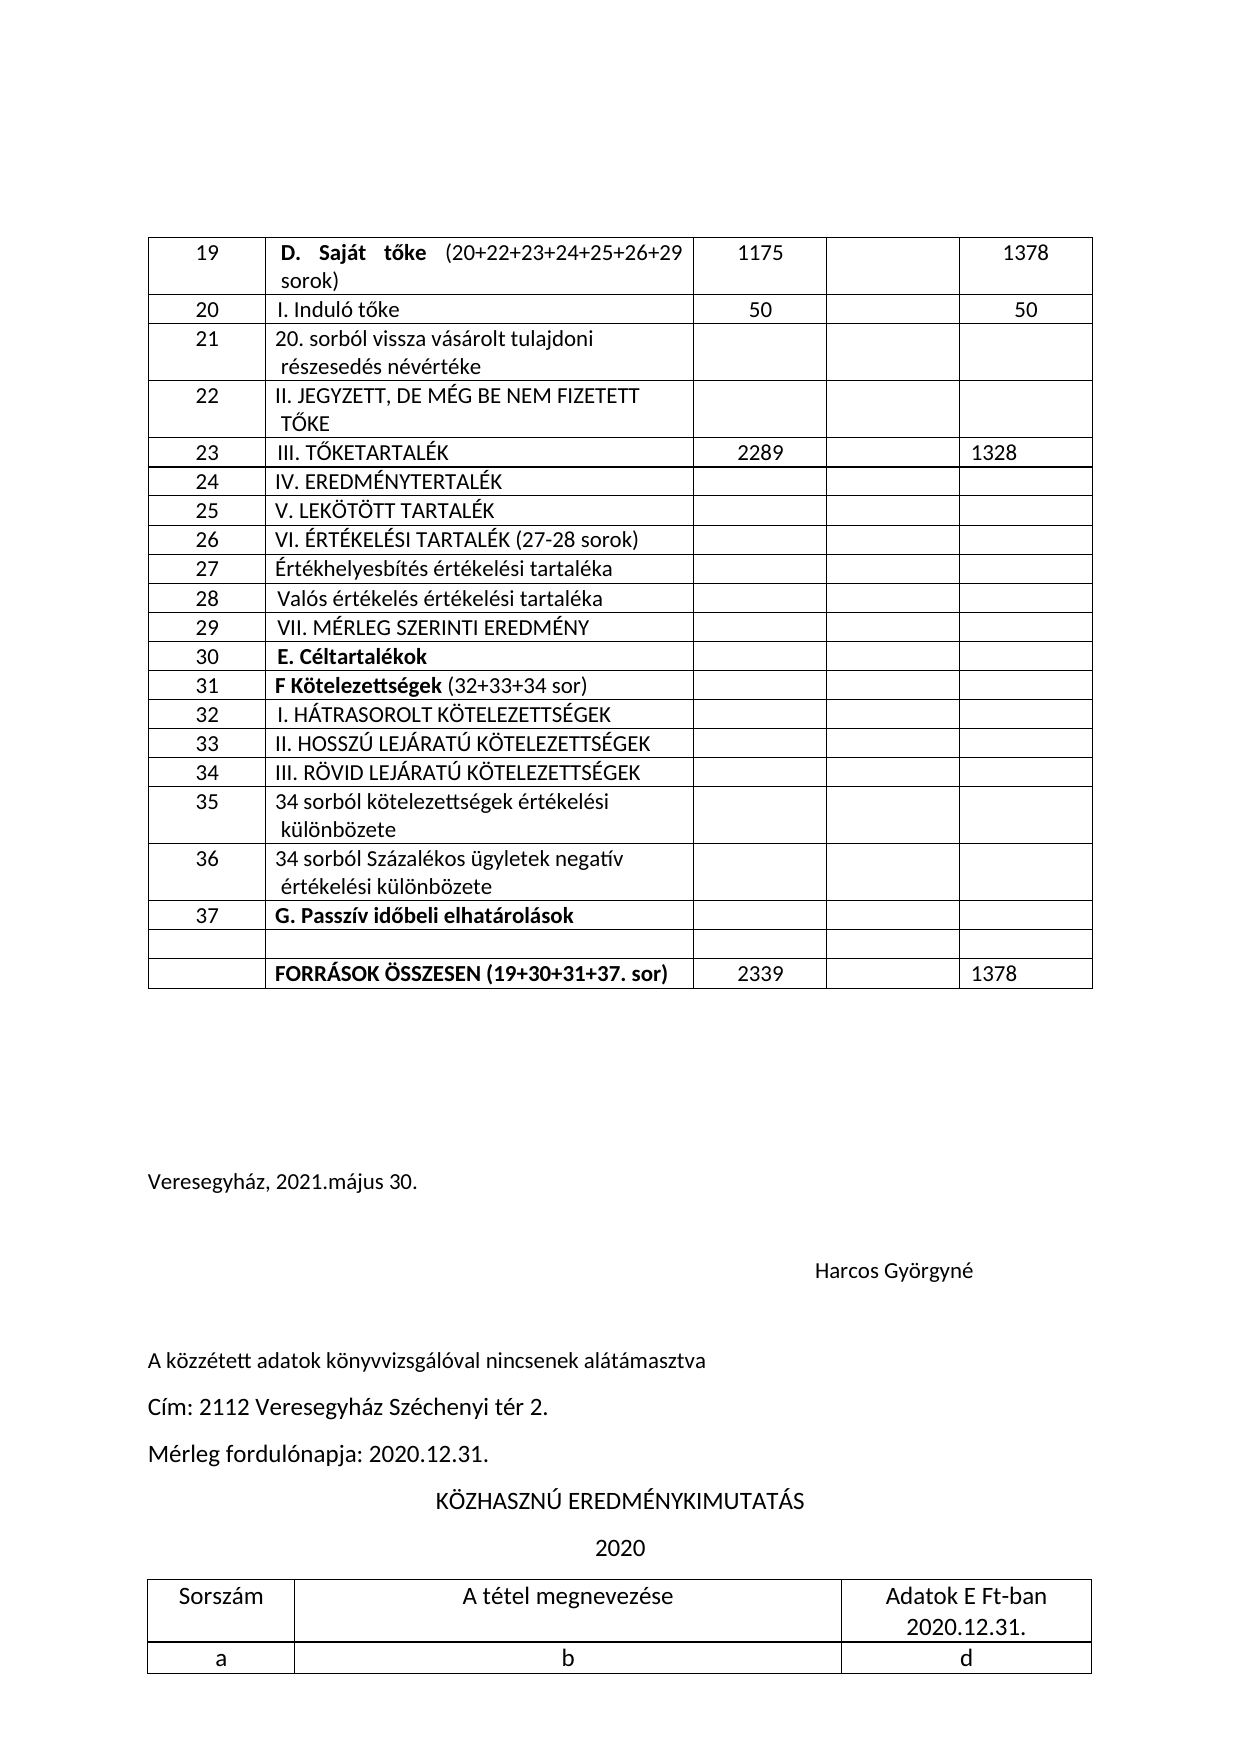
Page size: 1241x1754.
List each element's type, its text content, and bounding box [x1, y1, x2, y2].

table_cell 28 [149, 584, 265, 612]
table_cell VII. MÉRLEG SZERINTI EREDMÉNY [266, 613, 693, 641]
table_cell 29 [149, 613, 265, 641]
table_cell b [295, 1643, 841, 1673]
table_cell E. Céltartalékok [266, 642, 693, 670]
table_cell [960, 642, 1092, 670]
table_cell [694, 700, 826, 728]
table_cell [960, 468, 1092, 495]
table_cell 34 sorból kötelezettségek értékelési különbözete [266, 787, 693, 843]
table_cell 1378 [960, 959, 1092, 987]
table_cell [960, 324, 1092, 380]
table_cell [827, 438, 959, 466]
table_cell [960, 901, 1092, 929]
table_cell [827, 555, 959, 583]
text A közzétett adatok könyvvizsgálóval nincsenek alátámasztva [148, 1346, 1093, 1374]
table_cell [694, 787, 826, 843]
text Cím: 2112 Veresegyház Széchenyi tér 2. [148, 1391, 1093, 1421]
table_cell 20 [149, 295, 265, 323]
table_cell [827, 844, 959, 900]
table_header [827, 238, 959, 294]
table_header Adatok E Ft-ban 2020.12.31. [842, 1580, 1091, 1641]
table_cell [827, 930, 959, 958]
table_cell [827, 671, 959, 699]
text Mérleg fordulónapja: 2020.12.31. [148, 1438, 1093, 1468]
table_cell [694, 671, 826, 699]
table_cell G. Passzív időbeli elhatárolások [266, 901, 693, 929]
table_cell III. TŐKETARTALÉK [266, 438, 693, 466]
table_cell [694, 642, 826, 670]
table_cell F Kötelezettségek (32+33+34 sor) [266, 671, 693, 699]
table_cell 34 [149, 758, 265, 786]
table_cell [694, 613, 826, 641]
table_cell 27 [149, 555, 265, 583]
table_cell [827, 729, 959, 757]
table_cell [827, 324, 959, 380]
table_cell [960, 700, 1092, 728]
table_cell 1328 [960, 438, 1092, 466]
table_cell 2289 [694, 438, 826, 466]
table_cell [694, 584, 826, 612]
table_cell [827, 526, 959, 553]
table_cell [149, 930, 265, 958]
table_cell [960, 381, 1092, 437]
table_cell [960, 584, 1092, 612]
table_cell [694, 324, 826, 380]
table_cell [827, 613, 959, 641]
table_cell [960, 555, 1092, 583]
table_cell 30 [149, 642, 265, 670]
table_cell [694, 555, 826, 583]
table_cell [960, 526, 1092, 553]
table_cell 23 [149, 438, 265, 466]
table_cell [694, 496, 826, 524]
table_cell 21 [149, 324, 265, 380]
table_cell [960, 671, 1092, 699]
table_cell [960, 844, 1092, 900]
table_cell d [842, 1643, 1091, 1673]
table_cell [694, 844, 826, 900]
table_cell IV. EREDMÉNYTERTALÉK [266, 468, 693, 495]
table_cell [827, 959, 959, 987]
table_cell 34 sorból Százalékos ügyletek negatív értékelési különbözete [266, 844, 693, 900]
table_cell [960, 613, 1092, 641]
text 2020 [148, 1532, 1093, 1563]
table_cell 36 [149, 844, 265, 900]
table_cell [827, 295, 959, 323]
table_cell [694, 758, 826, 786]
text Harcos Györgyné [148, 1257, 1093, 1284]
table_cell 22 [149, 381, 265, 437]
table_cell III. RÖVID LEJÁRATÚ KÖTELEZETTSÉGEK [266, 758, 693, 786]
table_cell Valós értékelés értékelési tartaléka [266, 584, 693, 612]
table_cell [827, 381, 959, 437]
table_cell [960, 729, 1092, 757]
text Veresegyház, 2021.május 30. [148, 1167, 1093, 1195]
table_cell [827, 901, 959, 929]
table_cell 20. sorból vissza vásárolt tulajdoni részesedés névértéke [266, 324, 693, 380]
table_cell a [148, 1643, 294, 1673]
table_header A tétel megnevezése [295, 1580, 841, 1641]
table_cell VI. ÉRTÉKELÉSI TARTALÉK (27-28 sorok) [266, 526, 693, 553]
table_cell I. Induló tőke [266, 295, 693, 323]
table_cell [827, 758, 959, 786]
table_cell 50 [694, 295, 826, 323]
table_header 1175 [694, 238, 826, 294]
table_cell 26 [149, 526, 265, 553]
table_cell [266, 930, 693, 958]
table_cell 35 [149, 787, 265, 843]
table_cell [827, 787, 959, 843]
table_header Sorszám [148, 1580, 294, 1641]
table_header D. Saját tőke (20+22+23+24+25+26+29 sorok) [266, 238, 693, 294]
table_header 19 [149, 238, 265, 294]
table_cell II. JEGYZETT, DE MÉG BE NEM FIZETETT TŐKE [266, 381, 693, 437]
table_cell [827, 642, 959, 670]
text KÖZHASZNÚ EREDMÉNYKIMUTATÁS [148, 1485, 1093, 1516]
table_cell [827, 700, 959, 728]
table_cell [960, 758, 1092, 786]
table_cell 24 [149, 468, 265, 495]
table_cell 33 [149, 729, 265, 757]
table_cell 50 [960, 295, 1092, 323]
table_cell I. HÁTRASOROLT KÖTELEZETTSÉGEK [266, 700, 693, 728]
table_cell V. LEKÖTÖTT TARTALÉK [266, 496, 693, 524]
table_cell [960, 496, 1092, 524]
table_cell Értékhelyesbítés értékelési tartaléka [266, 555, 693, 583]
table_cell FORRÁSOK ÖSSZESEN (19+30+31+37. sor) [266, 959, 693, 987]
table_cell [694, 901, 826, 929]
table_cell 37 [149, 901, 265, 929]
table_cell [960, 787, 1092, 843]
table_cell [694, 526, 826, 553]
table_cell [694, 468, 826, 495]
table_cell [149, 959, 265, 987]
table_cell 2339 [694, 959, 826, 987]
table_cell 25 [149, 496, 265, 524]
table_cell II. HOSSZÚ LEJÁRATÚ KÖTELEZETTSÉGEK [266, 729, 693, 757]
table_cell 31 [149, 671, 265, 699]
table_cell [827, 496, 959, 524]
table_header 1378 [960, 238, 1092, 294]
table_cell 32 [149, 700, 265, 728]
table_cell [827, 468, 959, 495]
table_cell [694, 930, 826, 958]
table_cell [694, 729, 826, 757]
table_cell [960, 930, 1092, 958]
table_cell [694, 381, 826, 437]
table_cell [827, 584, 959, 612]
